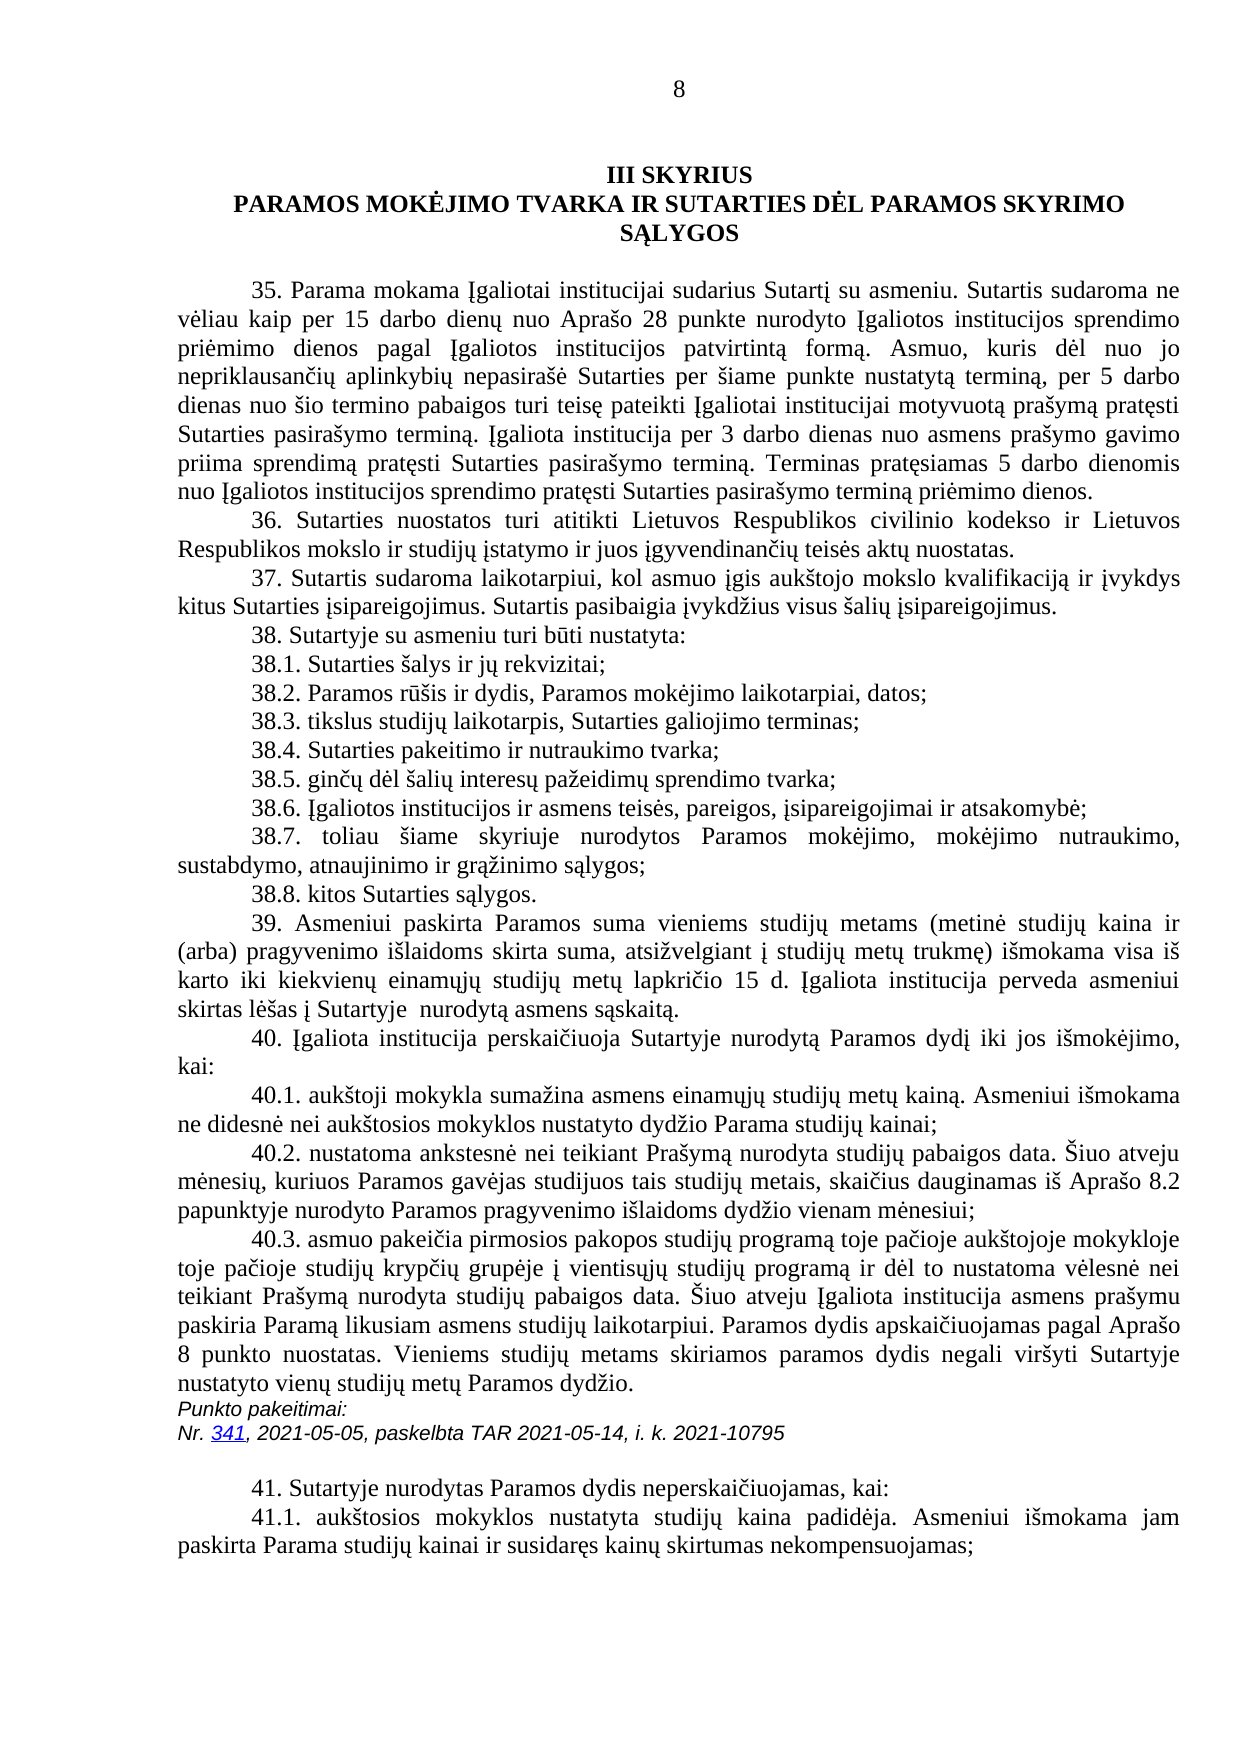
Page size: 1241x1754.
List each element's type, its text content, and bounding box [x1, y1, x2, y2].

text III SKYRIUS [177, 160, 1181, 189]
text 38.7. toliau šiame skyriuje nurodytos Paramos mokėjimo, mokėjimo nutraukimo, sustabdymo, atnaujinimo ir grąžinimo sąlygos; [177, 821, 1181, 879]
text 38.1. Sutarties šalys ir jų rekvizitai; [177, 649, 1181, 678]
text 36. Sutarties nuostatos turi atitikti Lietuvos Respublikos civilinio kodekso ir Lietuvos Respublikos mokslo ir studijų įstatymo ir juos įgyvendinančių teisės aktų nuostatas. [177, 505, 1181, 563]
text 35. Parama mokama Įgaliotai institucijai sudarius Sutartį su asmeniu. Sutartis sudaroma ne vėliau kaip per 15 darbo dienų nuo Aprašo 28 punkte nurodyto Įgaliotos institucijos sprendimo priėmimo dienos pagal Įgaliotos institucijos patvirtintą formą. Asmuo, kuris dėl nuo jo nepriklausančių aplinkybių nepasirašė Sutarties per šiame punkte nustatytą terminą, per 5 darbo dienas nuo šio termino pabaigos turi teisę pateikti Įgaliotai institucijai motyvuotą prašymą pratęsti Sutarties pasirašymo terminą. Įgaliota institucija per 3 darbo dienas nuo asmens prašymo gavimo priima sprendimą pratęsti Sutarties pasirašymo terminą. Terminas pratęsiamas 5 darbo dienomis nuo Įgaliotos institucijos sprendimo pratęsti Sutarties pasirašymo terminą priėmimo dienos. [177, 275, 1181, 505]
text 40.2. nustatoma ankstesnė nei teikiant Prašymą nurodyta studijų pabaigos data. Šiuo atveju mėnesių, kuriuos Paramos gavėjas studijuos tais studijų metais, skaičius dauginamas iš Aprašo 8.2 papunktyje nurodyto Paramos pragyvenimo išlaidoms dydžio vienam mėnesiui; [177, 1138, 1181, 1224]
text 38.2. Paramos rūšis ir dydis, Paramos mokėjimo laikotarpiai, datos; [177, 678, 1181, 706]
text Punkto pakeitimai: [177, 1396, 1181, 1420]
text 40.3. asmuo pakeičia pirmosios pakopos studijų programą toje pačioje aukštojoje mokykloje toje pačioje studijų krypčių grupėje į vientisųjų studijų programą ir dėl to nustatoma vėlesnė nei teikiant Prašymą nurodyta studijų pabaigos data. Šiuo atveju Įgaliota institucija asmens prašymu paskiria Paramą likusiam asmens studijų laikotarpiui. Paramos dydis apskaičiuojamas pagal Aprašo 8 punkto nuostatas. Vieniems studijų metams skiriamos paramos dydis negali viršyti Sutartyje nustatyto vienų studijų metų Paramos dydžio. [177, 1224, 1181, 1396]
text 40.1. aukštoji mokykla sumažina asmens einamųjų studijų metų kainą. Asmeniui išmokama ne didesnė nei aukštosios mokyklos nustatyto dydžio Parama studijų kainai; [177, 1080, 1181, 1138]
text PARAMOS MOKĖJIMO TVARKA IR SUTARTIES DĖL PARAMOS SKYRIMO SĄLYGOS [177, 189, 1181, 246]
text 41.1. aukštosios mokyklos nustatyta studijų kaina padidėja. Asmeniui išmokama jam paskirta Parama studijų kainai ir susidaręs kainų skirtumas nekompensuojamas; [177, 1502, 1181, 1559]
text 41. Sutartyje nurodytas Paramos dydis neperskaičiuojamas, kai: [177, 1473, 1181, 1502]
text 38.6. Įgaliotos institucijos ir asmens teisės, pareigos, įsipareigojimai ir atsakomybė; [177, 793, 1181, 821]
text 38.8. kitos Sutarties sąlygos. [177, 879, 1181, 908]
text 38.3. tikslus studijų laikotarpis, Sutarties galiojimo terminas; [177, 706, 1181, 735]
text 38.5. ginčų dėl šalių interesų pažeidimų sprendimo tvarka; [177, 764, 1181, 793]
text 40. Įgaliota institucija perskaičiuoja Sutartyje nurodytą Paramos dydį iki jos išmokėjimo, kai: [177, 1023, 1181, 1080]
text 37. Sutartis sudaroma laikotarpiui, kol asmuo įgis aukštojo mokslo kvalifikaciją ir įvykdys kitus Sutarties įsipareigojimus. Sutartis pasibaigia įvykdžius visus šalių įsipareigojimus. [177, 563, 1181, 620]
text 38.4. Sutarties pakeitimo ir nutraukimo tvarka; [177, 735, 1181, 764]
text 39. Asmeniui paskirta Paramos suma vieniems studijų metams (metinė studijų kaina ir (arba) pragyvenimo išlaidoms skirta suma, atsižvelgiant į studijų metų trukmę) išmokama visa iš karto iki kiekvienų einamųjų studijų metų lapkričio 15 d. Įgaliota institucija perveda asmeniui skirtas lėšas į Sutartyje nurodytą asmens sąskaitą. [177, 908, 1181, 1023]
text Nr. 341, 2021-05-05, paskelbta TAR 2021-05-14, i. k. 2021-10795 [177, 1420, 1181, 1444]
text 38. Sutartyje su asmeniu turi būti nustatyta: [177, 620, 1181, 649]
